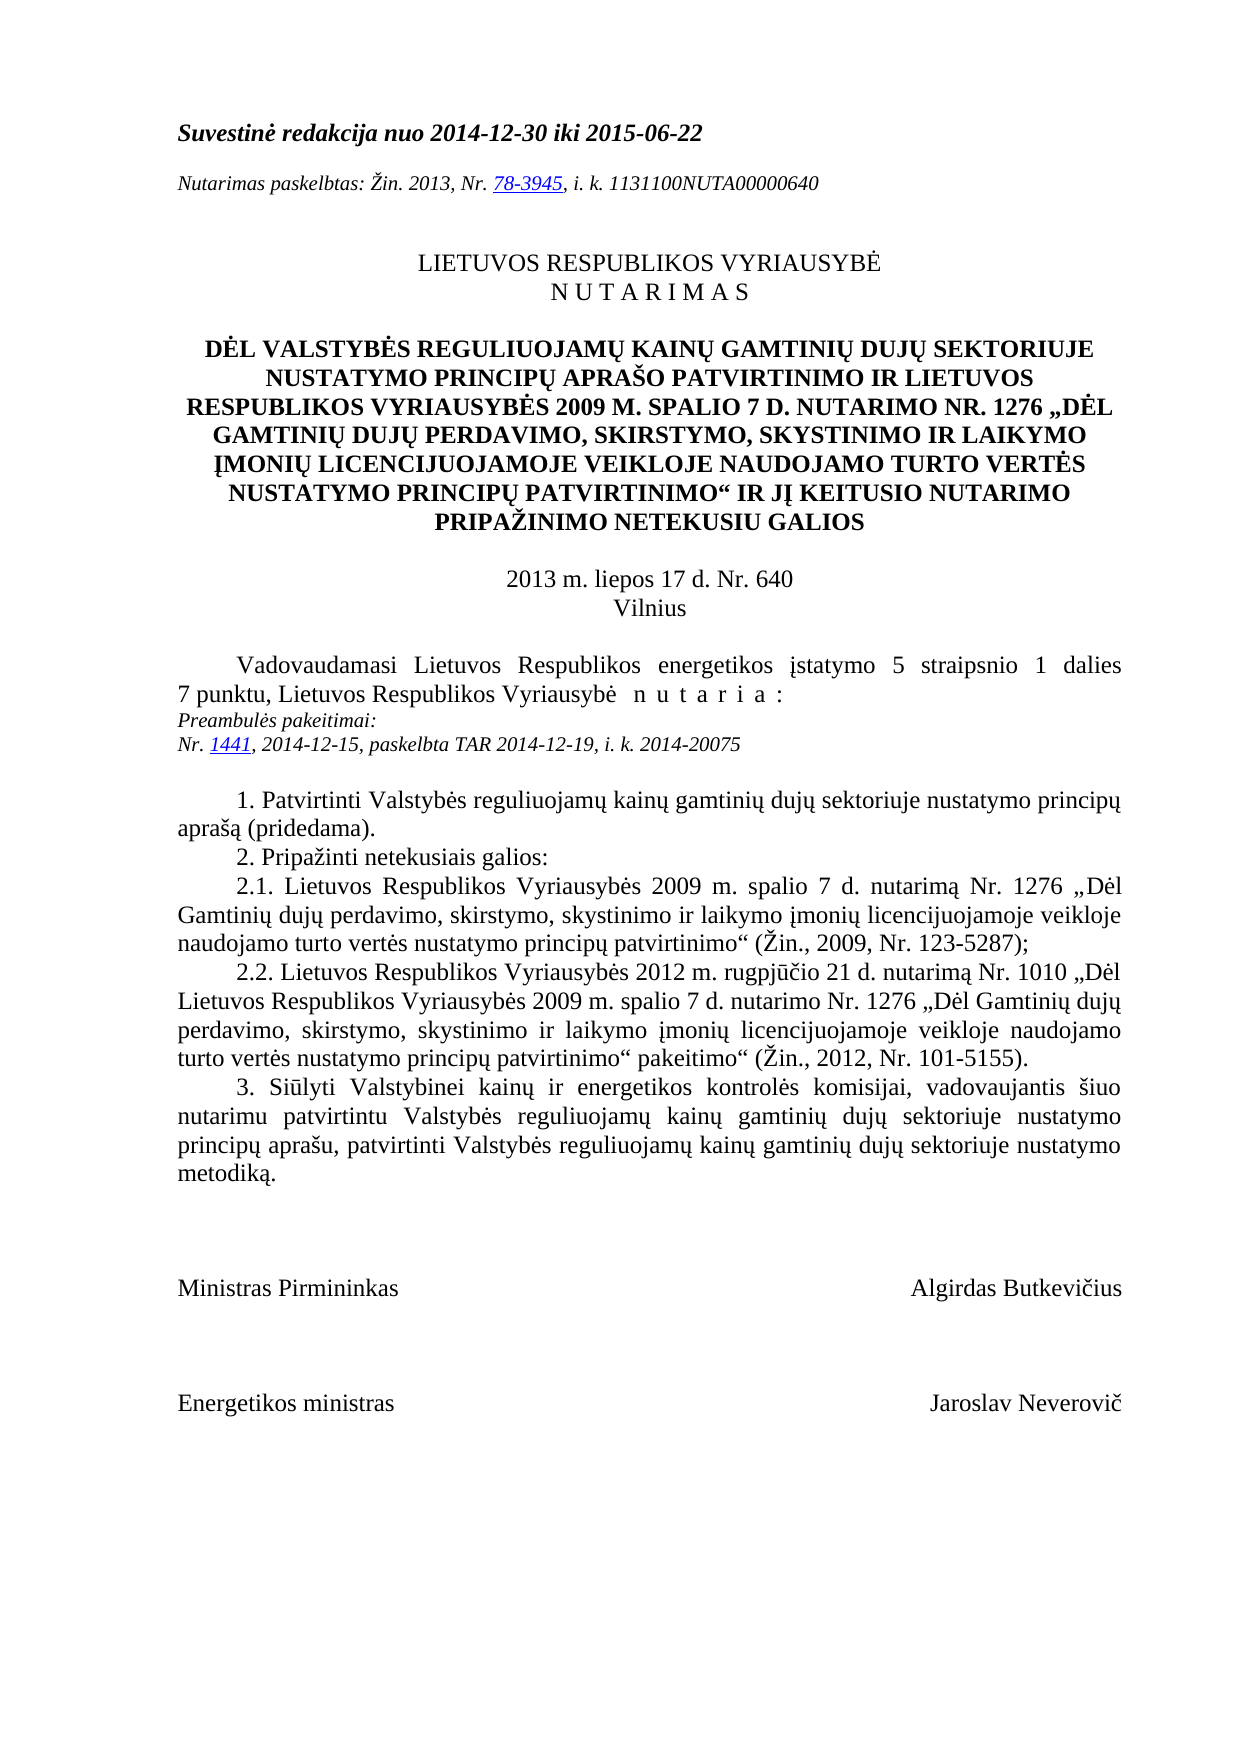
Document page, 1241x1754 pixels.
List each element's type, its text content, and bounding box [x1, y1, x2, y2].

text 2.2. Lietuvos Respublikos Vyriausybės 2012 m. rugpjūčio 21 d. nutarimą Nr. 1010 „Dėl Lietuvos Respublikos Vyriausybės 2009 m. spalio 7 d. nutarimo Nr. 1276 „Dėl Gamtinių dujų perdavimo, skirstymo, skystinimo ir laikymo įmonių licencijuojamoje veikloje naudojamo turto vertės nustatymo principų patvirtinimo“ pakeitimo“ (Žin., 2012, Nr. 101-5155). [177, 957, 1122, 1072]
text 1. Patvirtinti Valstybės reguliuojamų kainų gamtinių dujų sektoriuje nustatymo principų aprašą (pridedama). [177, 785, 1122, 842]
text Vilnius [177, 593, 1122, 622]
text 2.1. Lietuvos Respublikos Vyriausybės 2009 m. spalio 7 d. nutarimą Nr. 1276 „Dėl Gamtinių dujų perdavimo, skirstymo, skystinimo ir laikymo įmonių licencijuojamoje veikloje naudojamo turto vertės nustatymo principų patvirtinimo“ (Žin., 2009, Nr. 123-5287); [177, 871, 1122, 957]
text Nutarimas paskelbtas: Žin. 2013, Nr. 78-3945, i. k. 1131100NUTA00000640 [177, 171, 1122, 195]
text 2013 m. liepos 17 d. Nr. 640 [177, 564, 1122, 593]
text Nr. 1441, 2014-12-15, paskelbta TAR 2014-12-19, i. k. 2014-20075 [177, 732, 1122, 756]
text NUTARIMAS [177, 277, 1122, 305]
text Vadovaudamasi Lietuvos Respublikos energetikos įstatymo 5 straipsnio 1 dalies 7 punktu, Lietuvos Respublikos Vyriausybė nutaria: [177, 650, 1122, 708]
text 2. Pripažinti netekusiais galios: [177, 842, 1122, 871]
text Energetikos ministras Jaroslav Neverovič [177, 1388, 1122, 1417]
text Dėl VALSTYBĖS REGULIUOJAMŲ KAINŲ GAMTINIŲ DUJŲ SEKTORIUJE NUSTATYMO PRINCIPŲ APRAŠO PATVIRTINIMO IR LIETUVOS RESPUBLIKOS VYRIAUSYBĖS 2009 M. SPALIO 7 D. NUTARIMO NR. 1276 „DĖL GAMTINIŲ DUJŲ PERDAVIMO, SKIRSTYMO, SKYSTINIMO IR LAIKYMO ĮMONIŲ LICENCIJUOJAMOJE VEIKLOJE NAUDOJAMO TURTO VERTĖS NUSTATYMO PRINCIPŲ PATVIRTINIMO“ IR JĮ KEITUSIO NUTARIMO PRIPAŽINIMO NETEKUSIU GALIOS [177, 334, 1122, 535]
text Suvestinė redakcija nuo 2014-12-30 iki 2015-06-22 [177, 118, 1122, 147]
text Ministras Pirmininkas Algirdas Butkevičius [177, 1273, 1122, 1302]
text 3. Siūlyti Valstybinei kainų ir energetikos kontrolės komisijai, vadovaujantis šiuo nutarimu patvirtintu Valstybės reguliuojamų kainų gamtinių dujų sektoriuje nustatymo principų aprašu, patvirtinti Valstybės reguliuojamų kainų gamtinių dujų sektoriuje nustatymo metodiką. [177, 1072, 1122, 1187]
text Lietuvos Respublikos Vyriausybė [177, 248, 1122, 277]
text Preambulės pakeitimai: [177, 708, 1122, 732]
